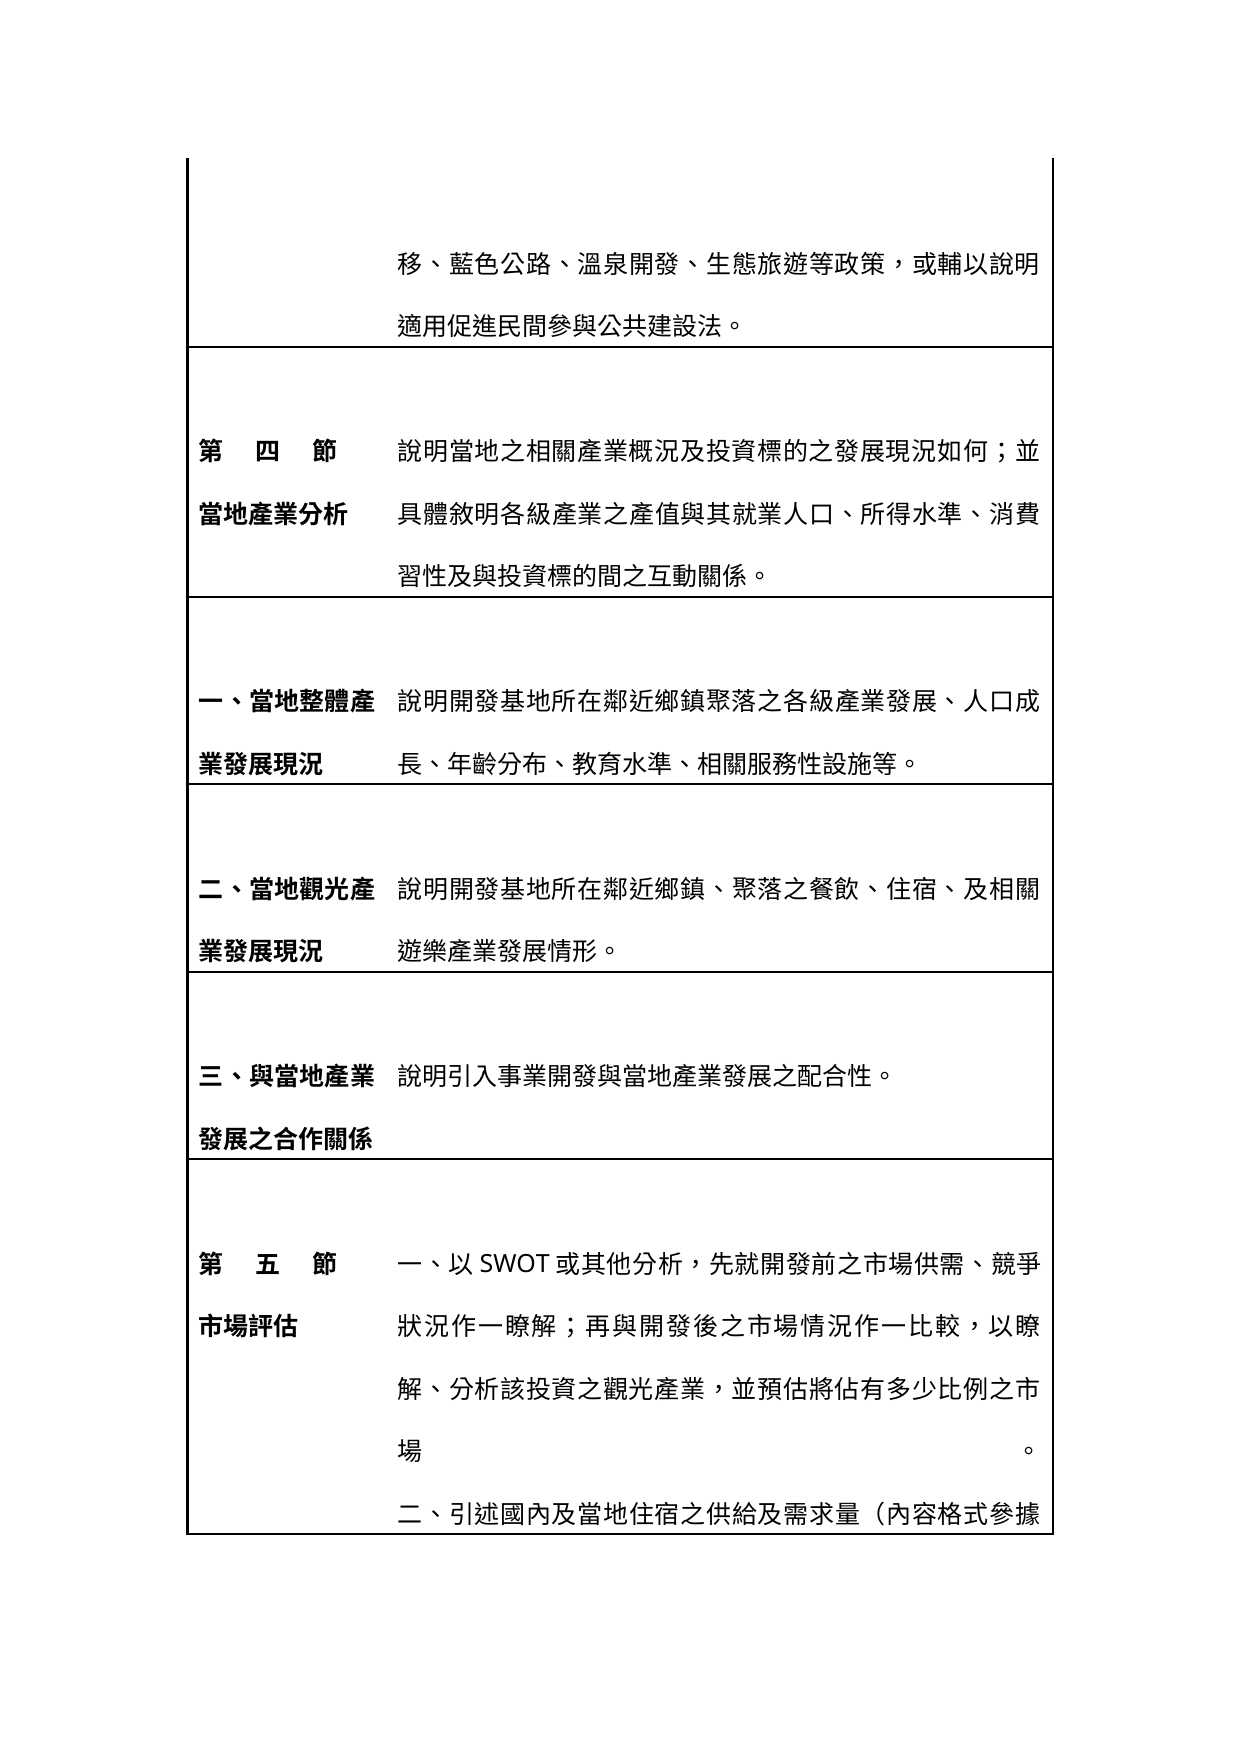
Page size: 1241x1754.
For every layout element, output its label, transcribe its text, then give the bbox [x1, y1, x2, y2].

table_cell 一、當地整體產業發展現況 [189, 598, 386, 783]
table_cell [189, 158, 386, 346]
table_cell 說明引入事業開發與當地產業發展之配合性。 [386, 973, 1052, 1158]
table_cell 二、當地觀光產業發展現況 [189, 785, 386, 971]
table_cell 說明開發基地所在鄰近鄉鎮聚落之各級產業發展、人口成長、年齡分布、教育水準、相關服務性設施等。 [386, 598, 1052, 783]
table_cell 第四節 當地產業分析 [189, 348, 386, 596]
table_cell 說明開發基地所在鄰近鄉鎮、聚落之餐飲、住宿、及相關遊樂產業發展情形。 [386, 785, 1052, 971]
table_cell 一、以SWOT或其他分析，先就開發前之市場供需、競爭狀況作一瞭解；再與開發後之市場情況作一比較，以瞭解、分析該投資之觀光產業，並預估將佔有多少比例之市場。 二、引述國內及當地住宿之供給及需求量（內容格式參據 [386, 1160, 1052, 1533]
table_cell 三、與當地產業發展之合作關係 [189, 973, 386, 1158]
table_cell 說明當地之相關產業概況及投資標的之發展現況如何；並具體敘明各級產業之產值與其就業人口、所得水準、消費習性及與投資標的間之互動關係。 [386, 348, 1052, 596]
table_cell 移、藍色公路、溫泉開發、生態旅遊等政策，或輔以說明適用促進民間參與公共建設法。 [386, 158, 1052, 346]
table_cell 第五節 市場評估 [189, 1160, 386, 1533]
